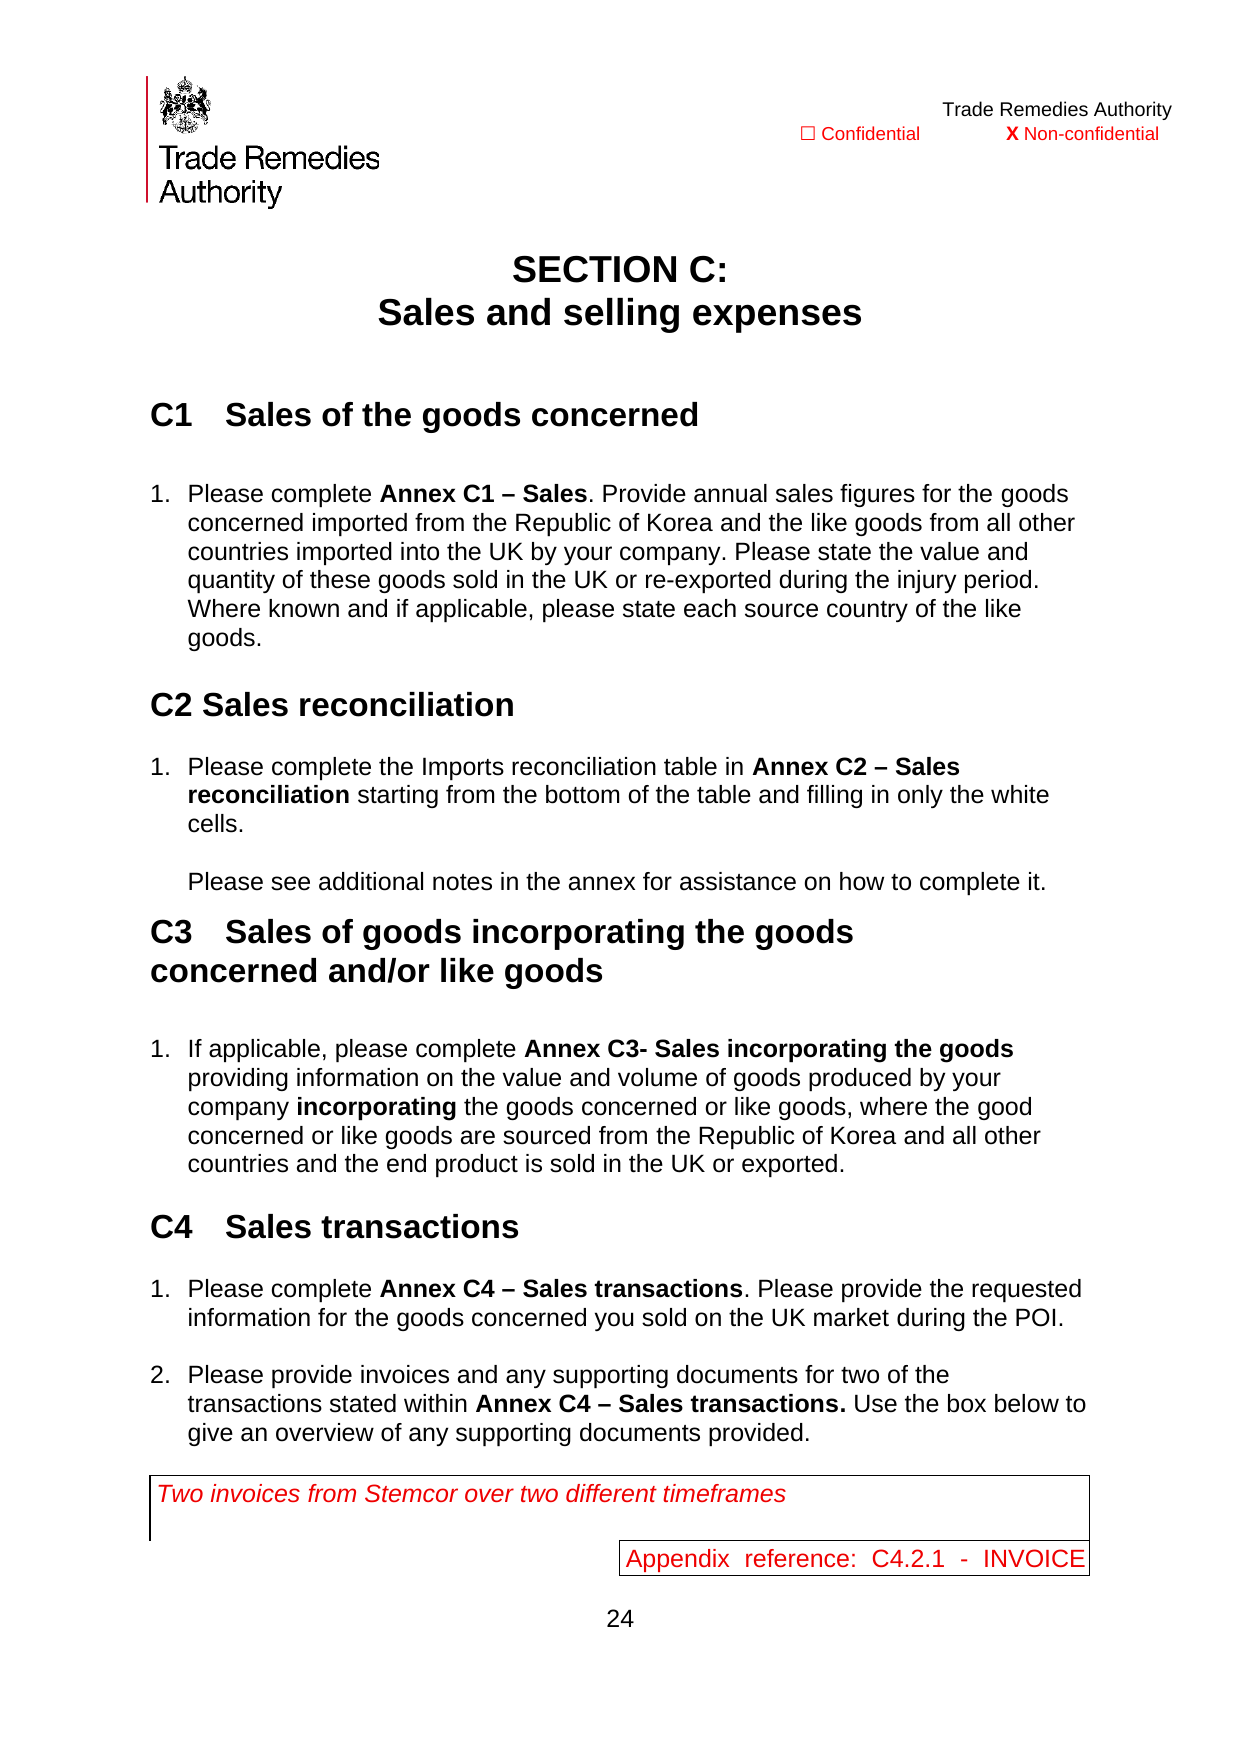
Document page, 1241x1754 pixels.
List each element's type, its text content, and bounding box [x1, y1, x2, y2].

subtitle SECTION C: Sales and selling expenses [150, 247, 1090, 333]
text C4 Sales transactions [150, 1207, 1090, 1245]
table_header Two invoices from Stemcor over two different timeframes [151, 1476, 1089, 1540]
table_cell Appendix reference: C4.2.1 - INVOICE [620, 1541, 1089, 1575]
list If applicable, please complete Annex C3- Sales incorporating the goods providing information on the value and volume of goods produced by your company incorporating the goods concerned or like goods, where the good concerned or like goods are sourced from the Republic of Korea and all other countries and the end product is sold in the UK or exported. [150, 1034, 1090, 1178]
list Please see additional notes in the annex for assistance on how to complete it. [187, 867, 1090, 896]
subtitle C2 Sales reconciliation [150, 684, 1090, 723]
table_cell [150, 1541, 619, 1575]
list Please provide invoices and any supporting documents for two of the transactions stated within Annex C4 – Sales transactions. Use the box below to give an overview of any supporting documents provided. [150, 1360, 1090, 1447]
subtitle C1 Sales of the goods concerned [150, 395, 1090, 434]
list Please complete Annex C1 – Sales. Provide annual sales figures for the goods concerned imported from the Republic of Korea and the like goods from all other countries imported into the UK by your company. Please state the value and quantity of these goods sold in the UK or re-exported during the injury period. Where known and if applicable, please state each source country of the like goods. [150, 479, 1090, 652]
list Please complete the Imports reconciliation table in Annex C2 – Sales reconciliation starting from the bottom of the table and filling in only the white cells. [150, 752, 1090, 838]
subtitle C3 Sales of goods incorporating the goods concerned and/or like goods [150, 912, 1090, 989]
list Please complete Annex C4 – Sales transactions. Please provide the requested information for the goods concerned you sold on the UK market during the POI. [150, 1274, 1090, 1332]
